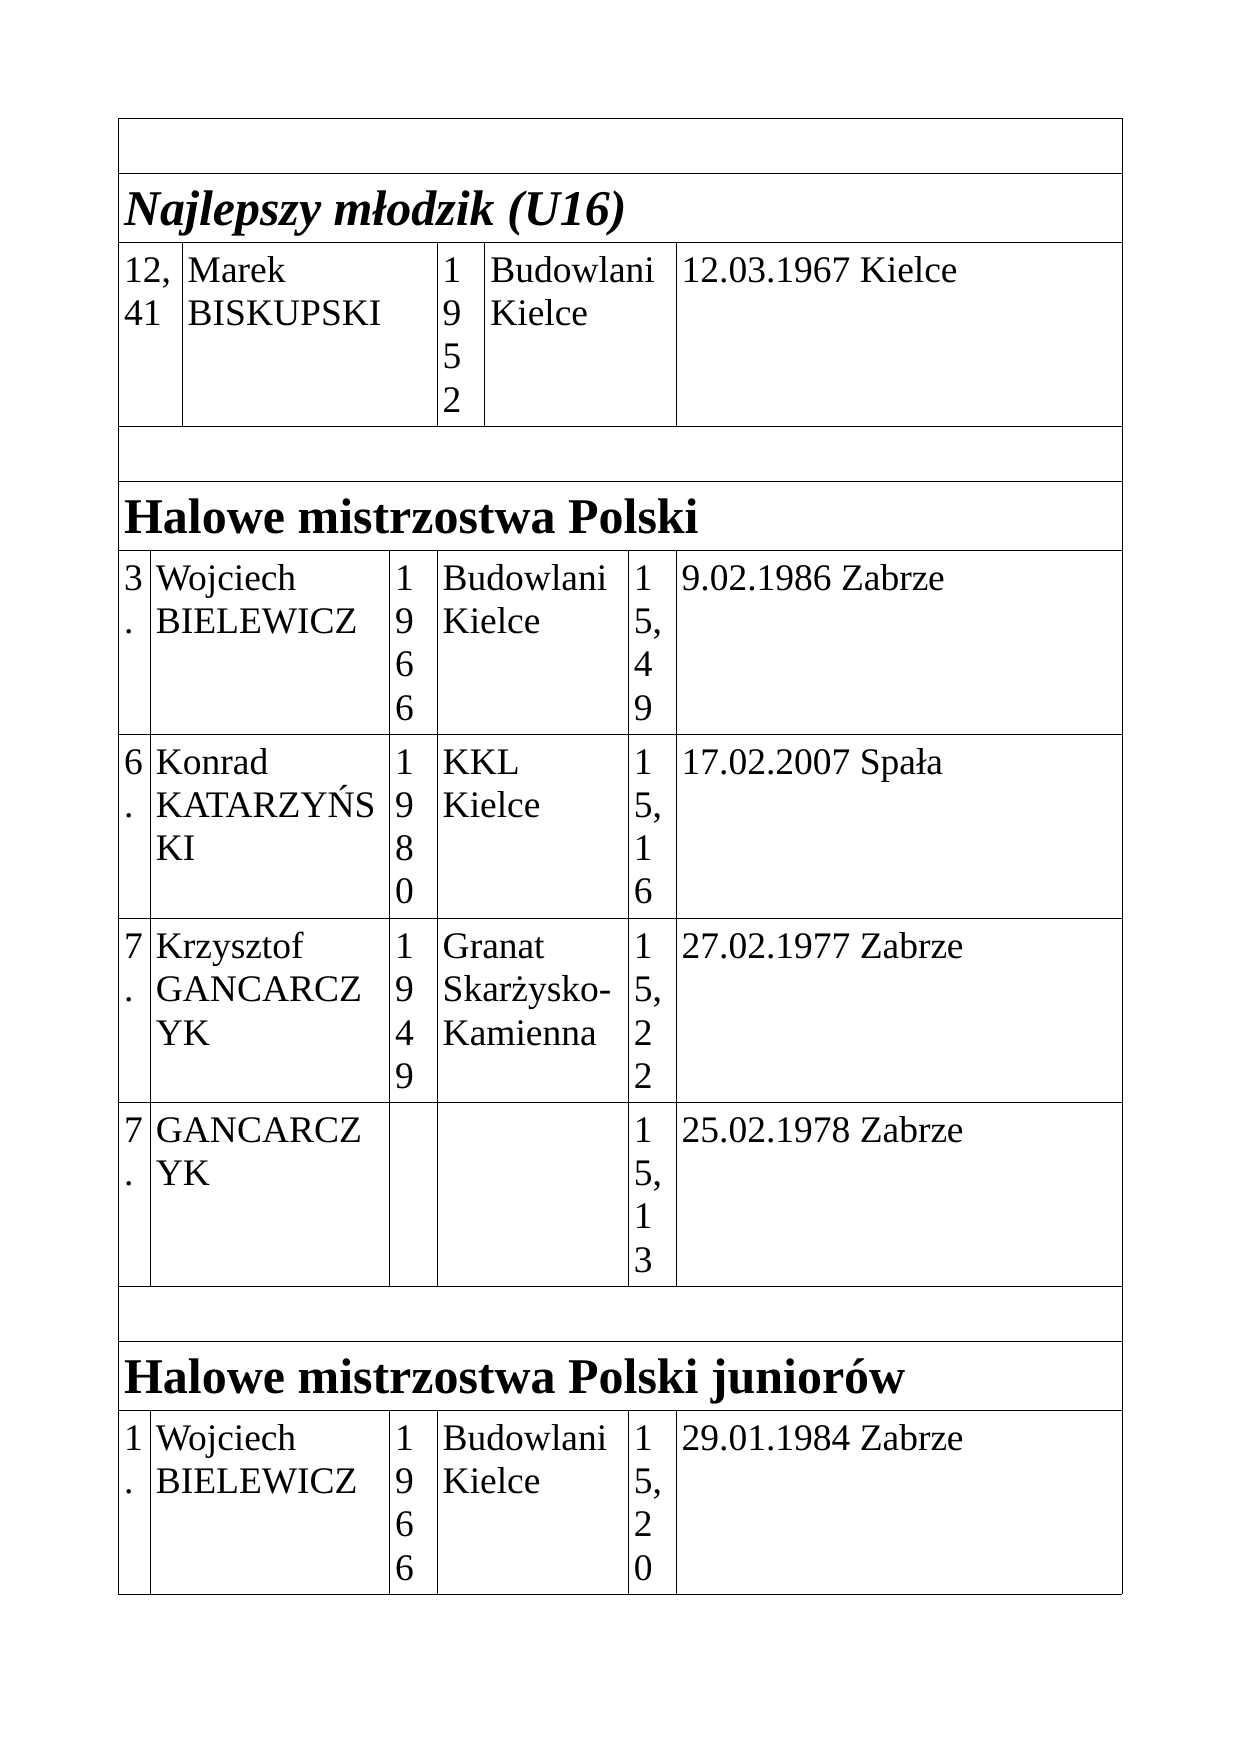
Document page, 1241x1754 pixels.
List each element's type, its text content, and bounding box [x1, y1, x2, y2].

table_cell 6. [119, 735, 150, 918]
table_cell 1952 [438, 243, 484, 426]
table_cell Budowlani Kielce [438, 551, 628, 734]
table_cell 7. [119, 1103, 150, 1286]
table_cell 1966 [390, 1411, 437, 1594]
table_cell [438, 1103, 628, 1286]
table_cell 3. [119, 551, 150, 734]
table_cell 1. [119, 1411, 150, 1594]
table_cell [119, 427, 1122, 481]
table_cell Konrad KATARZYŃSKI [151, 735, 389, 918]
table_cell 1949 [390, 919, 437, 1102]
table_cell 25.02.1978 Zabrze [677, 1103, 1122, 1286]
table_cell 1980 [390, 735, 437, 918]
table_cell 1966 [390, 551, 437, 734]
table_cell Wojciech BIELEWICZ [151, 551, 389, 734]
table_cell 12.03.1967 Kielce [677, 243, 1122, 426]
table_cell 12,41 [119, 243, 182, 426]
table_cell 17.02.2007 Spała [677, 735, 1122, 918]
table_cell 29.01.1984 Zabrze [677, 1411, 1122, 1594]
table_cell 15,13 [629, 1103, 676, 1286]
table_cell Marek BISKUPSKI [183, 243, 437, 426]
table_cell [390, 1103, 437, 1286]
table_cell Halowe mistrzostwa Polski [119, 482, 1122, 550]
table_cell 15,22 [629, 919, 676, 1102]
table_cell KKL Kielce [438, 735, 628, 918]
table_cell Budowlani Kielce [438, 1411, 628, 1594]
table_cell Krzysztof GANCARCZYK [151, 919, 389, 1102]
table_cell Granat Skarżysko-Kamienna [438, 919, 628, 1102]
table_cell Budowlani Kielce [485, 243, 676, 426]
table_cell Najlepszy młodzik (U16) [119, 174, 1122, 242]
table_cell 7. [119, 919, 150, 1102]
table_cell GANCARCZYK [151, 1103, 389, 1286]
table_cell Wojciech BIELEWICZ [151, 1411, 389, 1594]
table_cell [119, 1287, 1122, 1341]
table_cell 15,16 [629, 735, 676, 918]
table_cell 9.02.1986 Zabrze [677, 551, 1122, 734]
table_cell 15,49 [629, 551, 676, 734]
table_cell 27.02.1977 Zabrze [677, 919, 1122, 1102]
table_cell [119, 119, 1122, 173]
table_cell 15,20 [629, 1411, 676, 1594]
table_cell Halowe mistrzostwa Polski juniorów [119, 1342, 1122, 1410]
